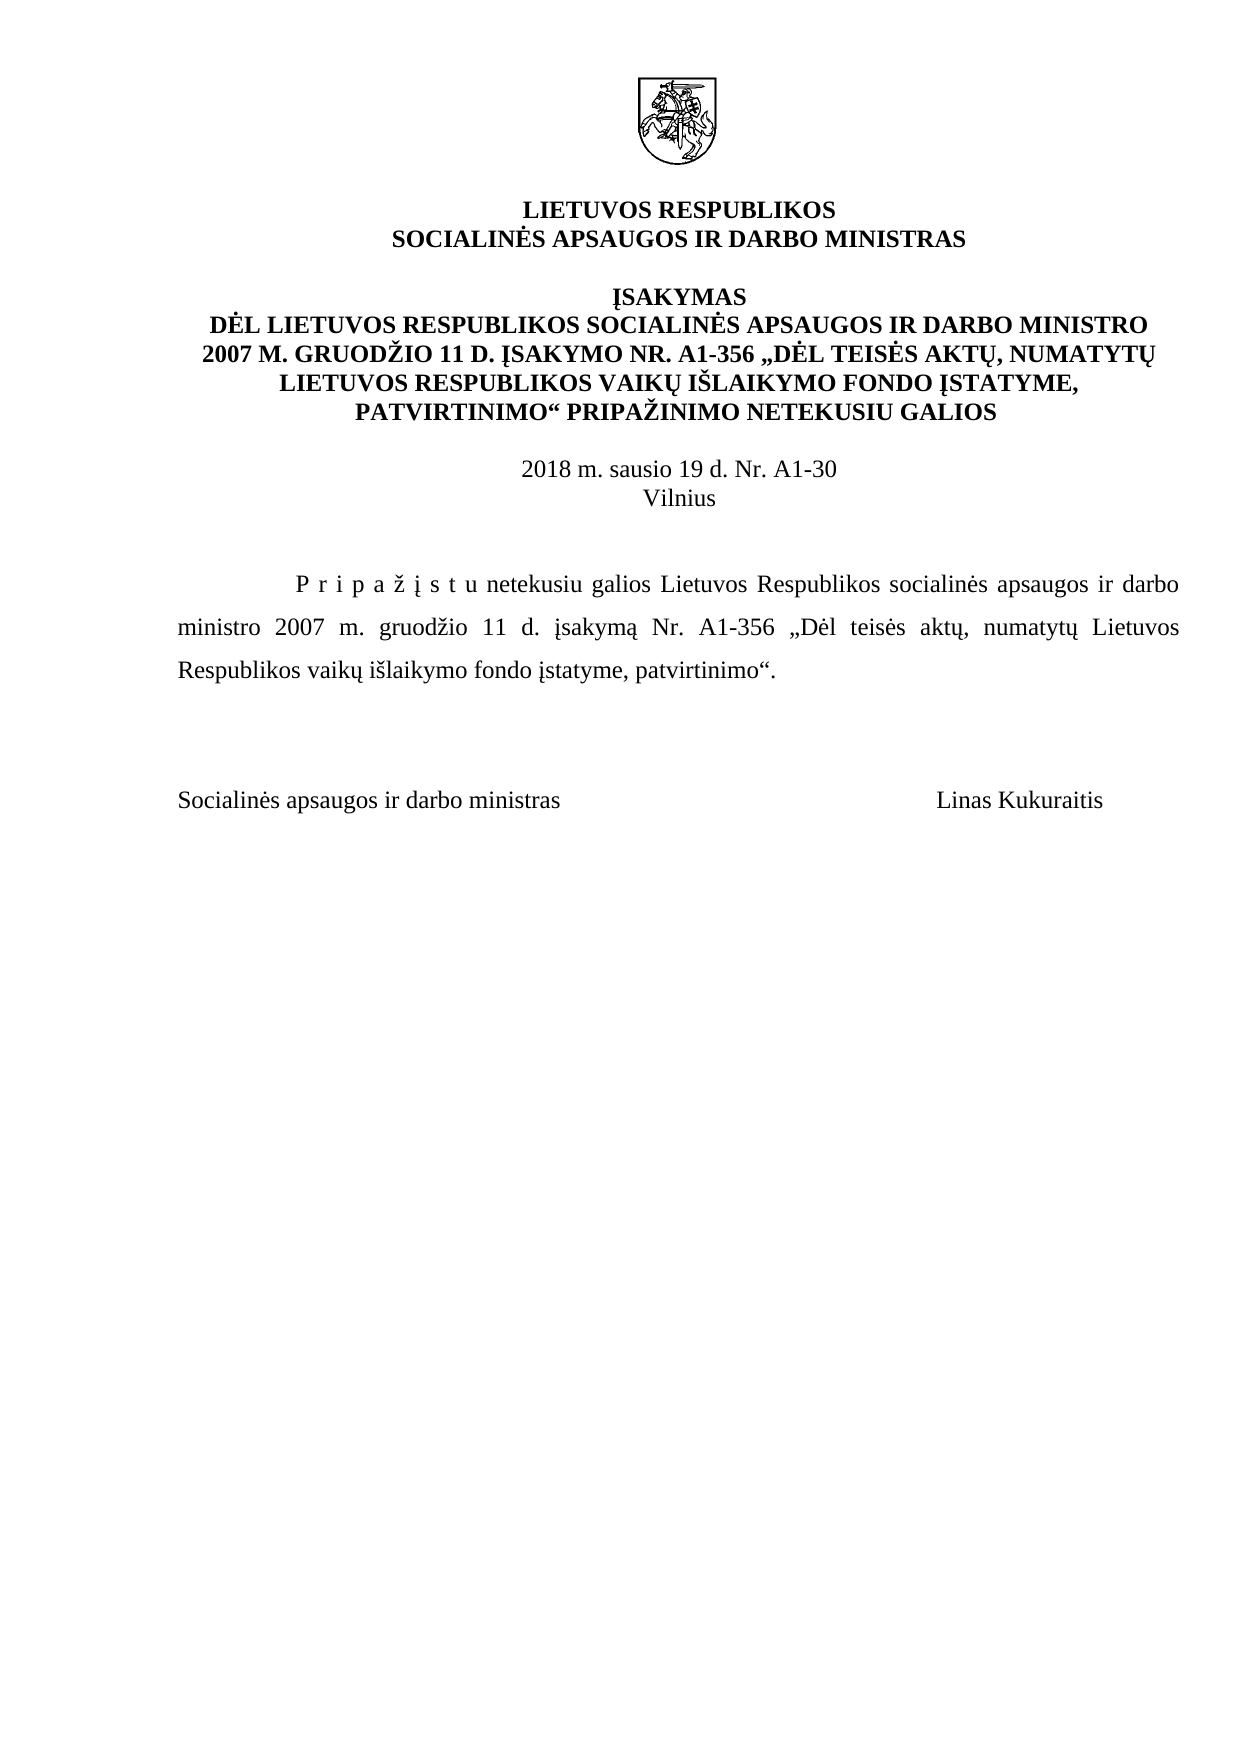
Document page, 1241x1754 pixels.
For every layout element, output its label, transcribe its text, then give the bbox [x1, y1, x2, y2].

text ĮSAKYMAS [177, 282, 1181, 311]
text LIETUVOS RESPUBLIKOS [177, 196, 1181, 224]
text 2018 m. sausio 19 d. Nr. A1-30 [177, 454, 1181, 483]
text Socialinės apsaugos ir darbo ministras Linas Kukuraitis [177, 785, 1181, 814]
text DĖL LIETUVOS RESPUBLIKOS SOCIALINĖS APSAUGOS IR DARBO MINISTRO 2007 M. GRUODŽIO 11 D. ĮSAKYMO NR. A1-356 „DĖL TEISĖS AKTŲ, NUMATYTŲ LIETUVOS RESPUBLIKOS VAIKŲ IŠLAIKYMO FONDO ĮSTATYME, PATVIRTINIMO“ PRIPAŽINIMO NETEKUSIU GALIOS [177, 311, 1181, 426]
text SOCIALINĖS APSAUGOS IR DARBO MINISTRAS [177, 224, 1181, 253]
text Vilnius [177, 483, 1181, 512]
text P r i p a ž į s t u netekusiu galios Lietuvos Respublikos socialinės apsaugos ir darbo ministro 2007 m. gruodžio 11 d. įsakymą Nr. A1-356 „Dėl teisės aktų, numatytų Lietuvos Respublikos vaikų išlaikymo fondo įstatyme, patvirtinimo“. [177, 569, 1181, 684]
